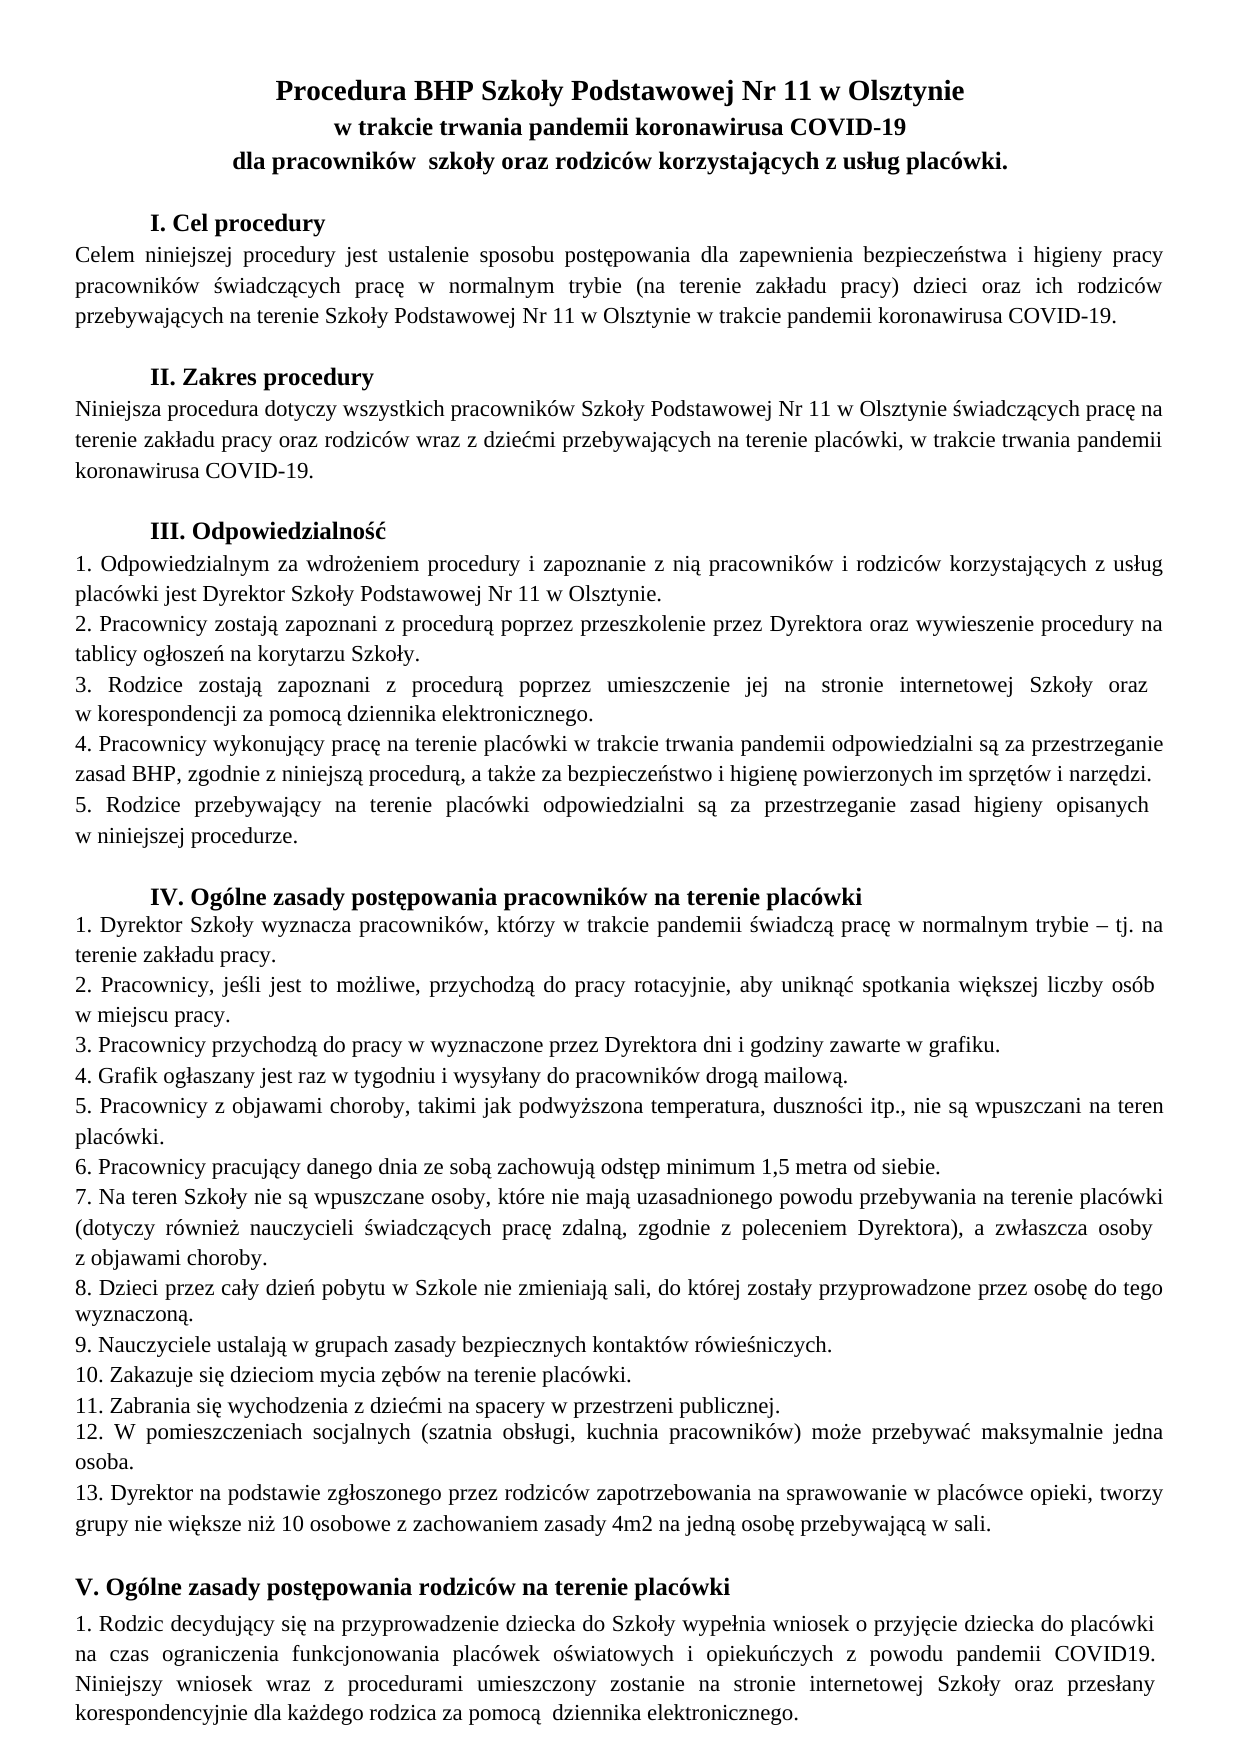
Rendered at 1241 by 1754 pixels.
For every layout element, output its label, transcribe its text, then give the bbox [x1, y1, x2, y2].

list 8. Dzieci przez cały dzień pobytu w Szkole nie zmieniają sali, do której zostały przyprowadzone przez osobę do tego wyznaczoną. [75, 1274, 1165, 1327]
list 4. Pracownicy wykonujący pracę na terenie placówki w trakcie trwania pandemii odpowiedzialni są za przestrzeganie zasad BHP, zgodnie z niniejszą procedurą, a także za bezpieczeństwo i higienę powierzonych im sprzętów i narzędzi. [75, 730, 1165, 787]
list 10. Zakazuje się dzieciom mycia zębów na terenie placówki. [75, 1361, 1165, 1388]
text 1. Rodzic decydujący się na przyprowadzenie dziecka do Szkoły wypełnia wniosek o przyjęcie dziecka do placówki na czas ograniczenia funkcjonowania placówek oświatowych i opiekuńczych z powodu pandemii COVID19. Niniejszy wniosek wraz z procedurami umieszczony zostanie na stronie internetowej Szkoły oraz przesłany korespondencyjnie dla każdego rodzica za pomocą dziennika elektronicznego. [75, 1610, 1157, 1726]
list 5. Rodzice przebywający na terenie placówki odpowiedzialni są za przestrzeganie zasad higieny opisanych w niniejszej procedurze. [75, 791, 1165, 849]
list 13. Dyrektor na podstawie zgłoszonego przez rodziców zapotrzebowania na sprawowanie w placówce opieki, tworzy grupy nie większe niż 10 osobowe z zachowaniem zasady 4m2 na jedną osobę przebywającą w sali. [75, 1479, 1165, 1536]
text I. Cel procedury [150, 208, 1165, 237]
list V. Ogólne zasady postępowania rodziców na terenie placówki [75, 1572, 1165, 1601]
list 7. Na teren Szkoły nie są wpuszczane osoby, które nie mają uzasadnionego powodu przebywania na terenie placówki (dotyczy również nauczycieli świadczących pracę zdalną, zgodnie z poleceniem Dyrektora), a zwłaszcza osoby z objawami choroby. [75, 1183, 1165, 1270]
text Procedura BHP Szkoły Podstawowej Nr 11 w Olsztynie [75, 73, 1165, 106]
text IV. Ogólne zasady postępowania pracowników na terenie placówki [150, 882, 1165, 911]
list 2. Pracownicy, jeśli jest to możliwe, przychodzą do pracy rotacyjnie, aby uniknąć spotkania większej liczby osób w miejscu pracy. [75, 971, 1165, 1028]
text w trakcie trwania pandemii koronawirusa COVID-19 [75, 112, 1165, 141]
list 2. Pracownicy zostają zapoznani z procedurą poprzez przeszkolenie przez Dyrektora oraz wywieszenie procedury na tablicy ogłoszeń na korytarzu Szkoły. [75, 610, 1165, 667]
text Niniejsza procedura dotyczy wszystkich pracowników Szkoły Podstawowej Nr 11 w Olsztynie świadczących pracę na terenie zakładu pracy oraz rodziców wraz z dziećmi przebywających na terenie placówki, w trakcie trwania pandemii koronawirusa COVID-19. [75, 395, 1165, 483]
text Celem niniejszej procedury jest ustalenie sposobu postępowania dla zapewnienia bezpieczeństwa i higieny pracy pracowników świadczących pracę w normalnym trybie (na terenie zakładu pracy) dzieci oraz ich rodziców przebywających na terenie Szkoły Podstawowej Nr 11 w Olsztynie w trakcie pandemii koronawirusa COVID-19. [75, 241, 1165, 329]
list 12. W pomieszczeniach socjalnych (szatnia obsługi, kuchnia pracowników) może przebywać maksymalnie jedna osoba. [75, 1418, 1165, 1475]
list 3. Rodzice zostają zapoznani z procedurą poprzez umieszczenie jej na stronie internetowej Szkoły oraz w korespondencji za pomocą dziennika elektronicznego. [75, 671, 1165, 727]
text II. Zakres procedury [150, 362, 1165, 391]
text III. Odpowiedzialność [150, 516, 1165, 545]
list 5. Pracownicy z objawami choroby, takimi jak podwyższona temperatura, duszności itp., nie są wpuszczani na teren placówki. [75, 1092, 1165, 1149]
list 9. Nauczyciele ustalają w grupach zasady bezpiecznych kontaktów rówieśniczych. [75, 1331, 1165, 1357]
list 4. Grafik ogłaszany jest raz w tygodniu i wysyłany do pracowników drogą mailową. [75, 1062, 1165, 1088]
text dla pracowników szkoły oraz rodziców korzystających z usług placówki. [75, 146, 1165, 175]
list 6. Pracownicy pracujący danego dnia ze sobą zachowują odstęp minimum 1,5 metra od siebie. [75, 1153, 1165, 1179]
list 1. Odpowiedzialnym za wdrożeniem procedury i zapoznanie z nią pracowników i rodziców korzystających z usług placówki jest Dyrektor Szkoły Podstawowej Nr 11 w Olsztynie. [75, 550, 1165, 606]
list 1. Dyrektor Szkoły wyznacza pracowników, którzy w trakcie pandemii świadczą pracę w normalnym trybie – tj. na terenie zakładu pracy. [75, 911, 1165, 967]
list 11. Zabrania się wychodzenia z dziećmi na spacery w przestrzeni publicznej. [75, 1392, 1165, 1418]
list 3. Pracownicy przychodzą do pracy w wyznaczone przez Dyrektora dni i godziny zawarte w grafiku. [75, 1031, 1165, 1058]
